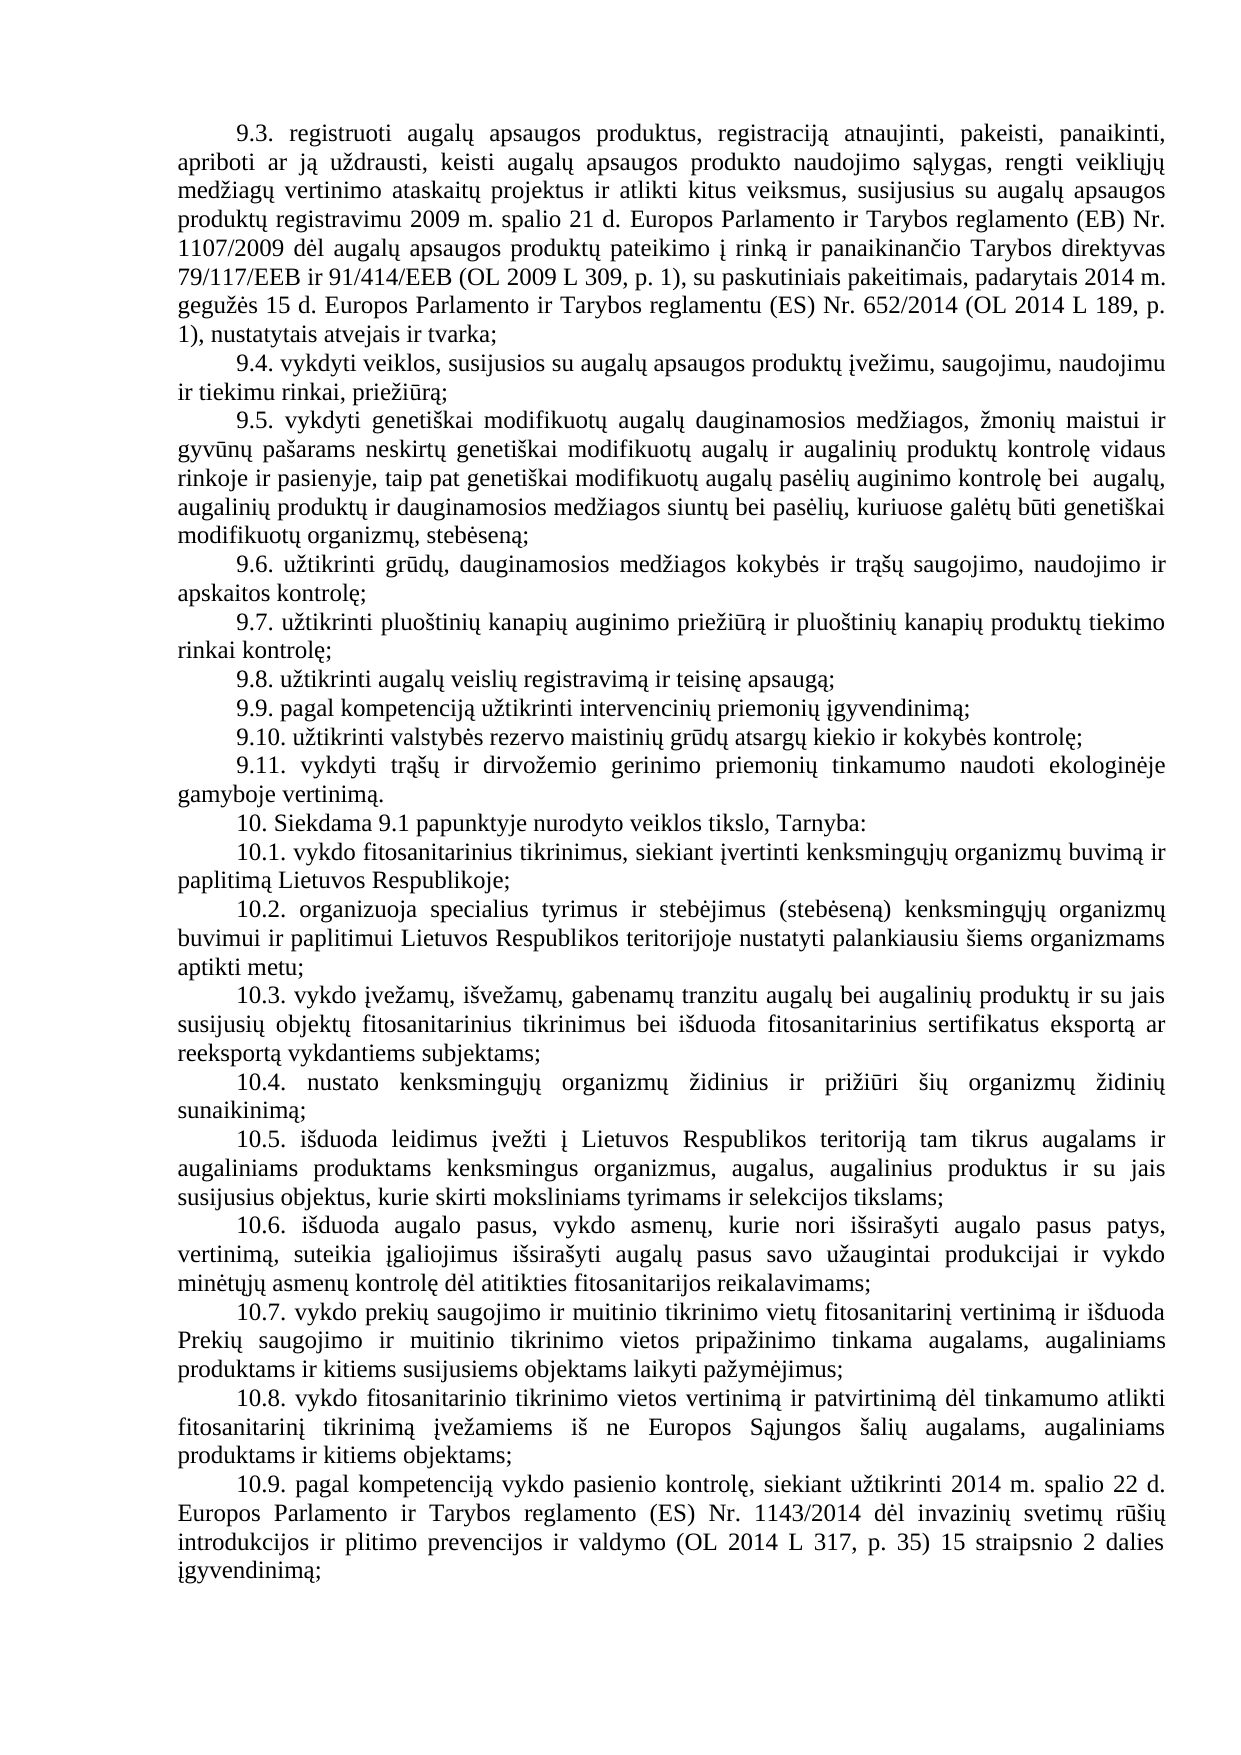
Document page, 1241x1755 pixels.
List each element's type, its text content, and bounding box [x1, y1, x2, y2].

text 9.6. užtikrinti grūdų, dauginamosios medžiagos kokybės ir trąšų saugojimo, naudojimo ir apskaitos kontrolę; [177, 549, 1166, 607]
text 9.9. pagal kompetenciją užtikrinti intervencinių priemonių įgyvendinimą; [177, 693, 1166, 722]
text 9.4. vykdyti veiklos, susijusios su augalų apsaugos produktų įvežimu, saugojimu, naudojimu ir tiekimu rinkai, priežiūrą; [177, 348, 1166, 406]
text 10.5. išduoda leidimus įvežti į Lietuvos Respublikos teritoriją tam tikrus augalams ir augaliniams produktams kenksmingus organizmus, augalus, augalinius produktus ir su jais susijusius objektus, kurie skirti moksliniams tyrimams ir selekcijos tikslams; [177, 1124, 1166, 1211]
text 9.7. užtikrinti pluoštinių kanapių auginimo priežiūrą ir pluoštinių kanapių produktų tiekimo rinkai kontrolę; [177, 607, 1166, 664]
text 10.7. vykdo prekių saugojimo ir muitinio tikrinimo vietų fitosanitarinį vertinimą ir išduoda Prekių saugojimo ir muitinio tikrinimo vietos pripažinimo tinkama augalams, augaliniams produktams ir kitiems susijusiems objektams laikyti pažymėjimus; [177, 1297, 1166, 1383]
text 10.3. vykdo įvežamų, išvežamų, gabenamų tranzitu augalų bei augalinių produktų ir su jais susijusių objektų fitosanitarinius tikrinimus bei išduoda fitosanitarinius sertifikatus eksportą ar reeksportą vykdantiems subjektams; [177, 981, 1166, 1067]
text 9.10. užtikrinti valstybės rezervo maistinių grūdų atsargų kiekio ir kokybės kontrolę; [177, 722, 1166, 751]
text 10.4. nustato kenksmingųjų organizmų židinius ir prižiūri šių organizmų židinių sunaikinimą; [177, 1067, 1166, 1124]
text 10.2. organizuoja specialius tyrimus ir stebėjimus (stebėseną) kenksmingųjų organizmų buvimui ir paplitimui Lietuvos Respublikos teritorijoje nustatyti palankiausiu šiems organizmams aptikti metu; [177, 894, 1166, 981]
text 10.9. pagal kompetenciją vykdo pasienio kontrolę, siekiant užtikrinti 2014 m. spalio 22 d. Europos Parlamento ir Tarybos reglamento (ES) Nr. 1143/2014 dėl invazinių svetimų rūšių introdukcijos ir plitimo prevencijos ir valdymo (OL 2014 L 317, p. 35) 15 straipsnio 2 dalies įgyvendinimą; [177, 1469, 1166, 1584]
text 9.3. registruoti augalų apsaugos produktus, registraciją atnaujinti, pakeisti, panaikinti, apriboti ar ją uždrausti, keisti augalų apsaugos produkto naudojimo sąlygas, rengti veikliųjų medžiagų vertinimo ataskaitų projektus ir atlikti kitus veiksmus, susijusius su augalų apsaugos produktų registravimu 2009 m. spalio 21 d. Europos Parlamento ir Tarybos reglamento (EB) Nr. 1107/2009 dėl augalų apsaugos produktų pateikimo į rinką ir panaikinančio Tarybos direktyvas 79/117/EEB ir 91/414/EEB (OL 2009 L 309, p. 1), su paskutiniais pakeitimais, padarytais 2014 m. gegužės 15 d. Europos Parlamento ir Tarybos reglamentu (ES) Nr. 652/2014 (OL 2014 L 189, p. 1), nustatytais atvejais ir tvarka; [177, 118, 1166, 348]
text 10.8. vykdo fitosanitarinio tikrinimo vietos vertinimą ir patvirtinimą dėl tinkamumo atlikti fitosanitarinį tikrinimą įvežamiems iš ne Europos Sąjungos šalių augalams, augaliniams produktams ir kitiems objektams; [177, 1383, 1166, 1469]
text 10.1. vykdo fitosanitarinius tikrinimus, siekiant įvertinti kenksmingųjų organizmų buvimą ir paplitimą Lietuvos Respublikoje; [177, 837, 1166, 894]
text 9.8. užtikrinti augalų veislių registravimą ir teisinę apsaugą; [177, 664, 1166, 693]
text 10.6. išduoda augalo pasus, vykdo asmenų, kurie nori išsirašyti augalo pasus patys, vertinimą, suteikia įgaliojimus išsirašyti augalų pasus savo užaugintai produkcijai ir vykdo minėtųjų asmenų kontrolę dėl atitikties fitosanitarijos reikalavimams; [177, 1211, 1166, 1297]
text 10. Siekdama 9.1 papunktyje nurodyto veiklos tikslo, Tarnyba: [177, 808, 1166, 837]
text 9.11. vykdyti trąšų ir dirvožemio gerinimo priemonių tinkamumo naudoti ekologinėje gamyboje vertinimą. [177, 751, 1166, 808]
text 9.5. vykdyti genetiškai modifikuotų augalų dauginamosios medžiagos, žmonių maistui ir gyvūnų pašarams neskirtų genetiškai modifikuotų augalų ir augalinių produktų kontrolę vidaus rinkoje ir pasienyje, taip pat genetiškai modifikuotų augalų pasėlių auginimo kontrolę bei augalų, augalinių produktų ir dauginamosios medžiagos siuntų bei pasėlių, kuriuose galėtų būti genetiškai modifikuotų organizmų, stebėseną; [177, 406, 1166, 549]
